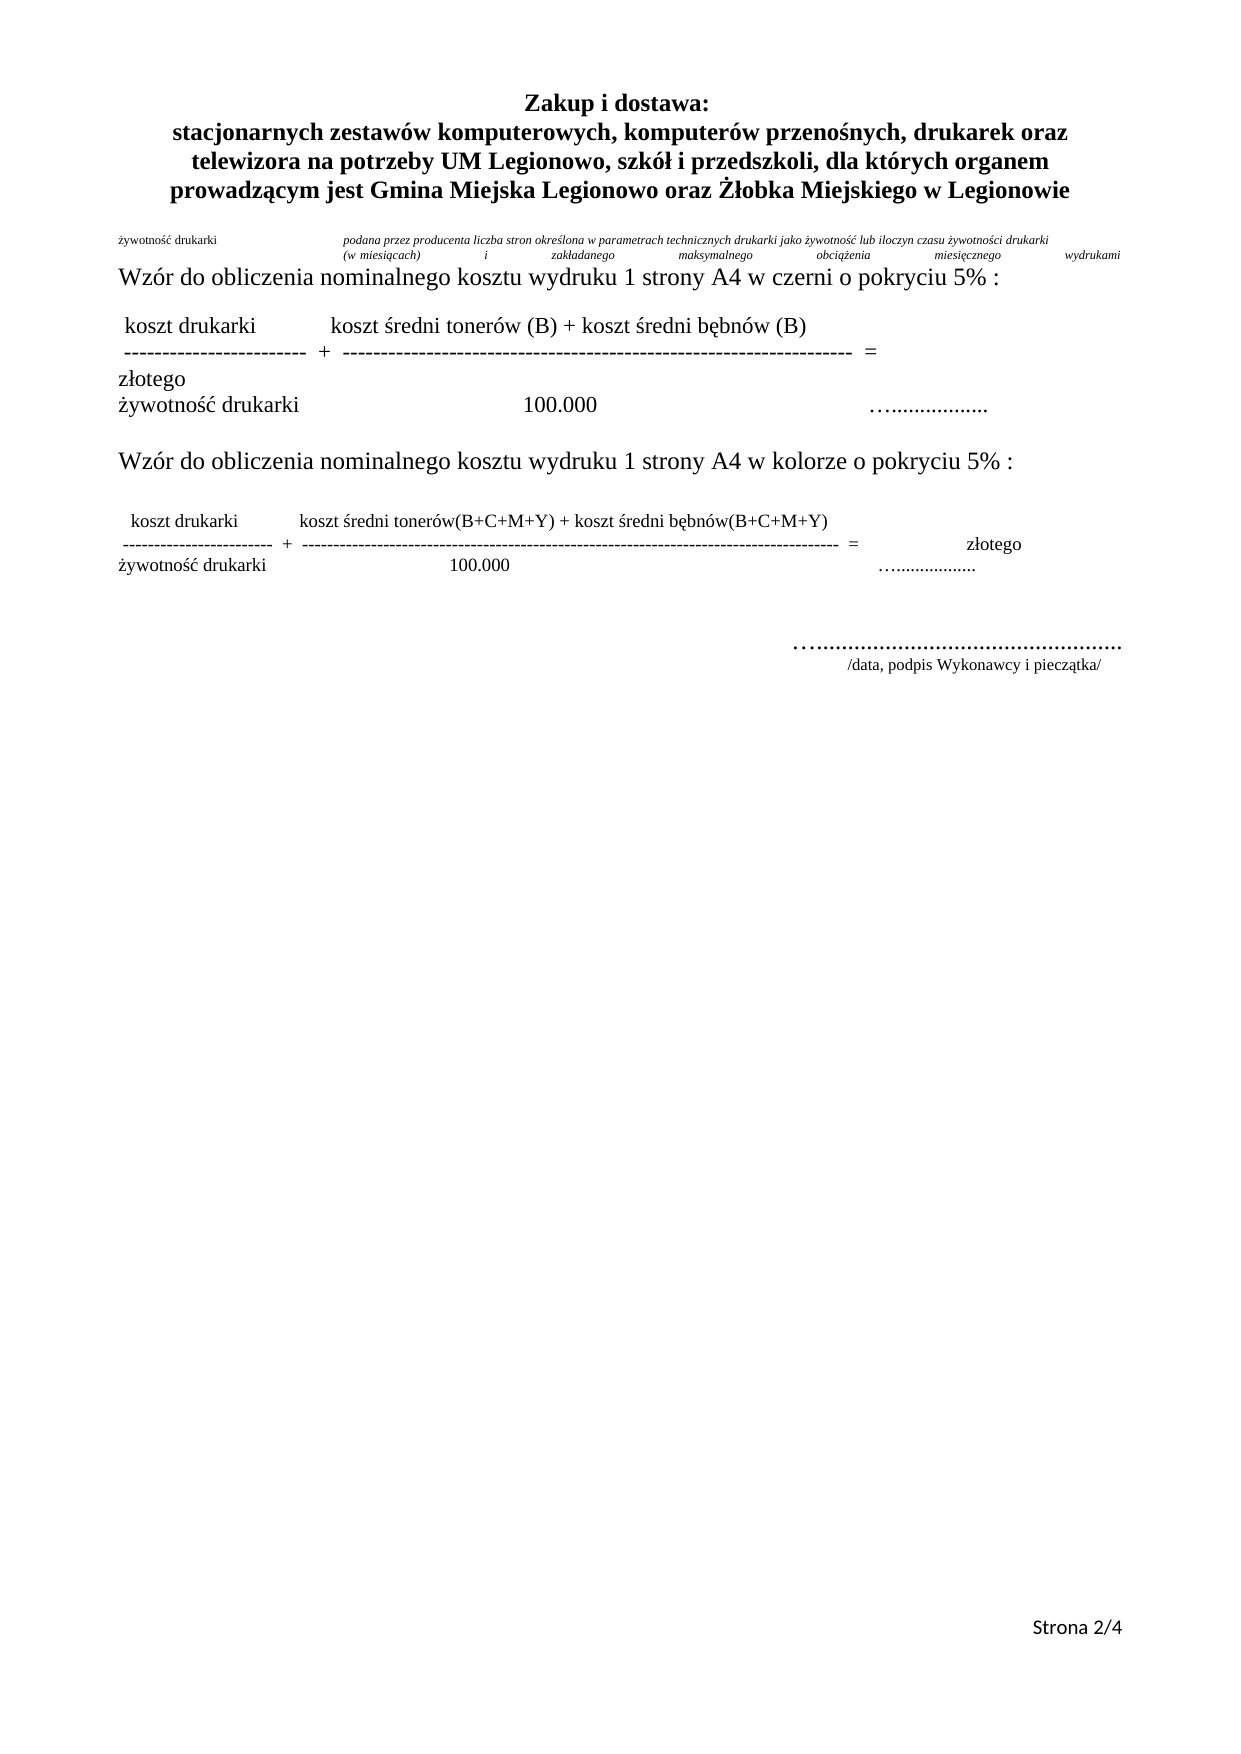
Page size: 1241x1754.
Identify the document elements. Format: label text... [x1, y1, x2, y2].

text /data, podpis Wykonawcy i pieczątka/ [118, 655, 1122, 674]
text …................................................. [118, 626, 1122, 655]
text koszt drukarki koszt średni tonerów(B+C+M+Y) + koszt średni bębnów(B+C+M+Y) [118, 504, 1122, 532]
text Wzór do obliczenia nominalnego kosztu wydruku 1 strony A4 w kolorze o pokryciu 5% : [118, 446, 1122, 475]
text żywotność drukarki podana przez producenta liczba stron określona w parametrach technicznych drukarki jako żywotność lub iloczyn czasu żywotności drukarki (w miesiącach) i zakładanego maksymalnego obciążenia miesięcznego wydrukami Wzór do obliczenia nominalnego kosztu wydruku 1 strony A4 w czerni o pokryciu 5% : [118, 233, 1122, 291]
text żywotność drukarki 100.000 …................. [118, 554, 1122, 576]
text ------------------------ + -------------------------------------------------------------------------------------- = złotego [118, 532, 1122, 554]
text koszt drukarki koszt średni tonerów (B) + koszt średni bębnów (B) [118, 310, 1122, 338]
text ------------------------ + ------------------------------------------------------------------- = złotego [118, 338, 1122, 391]
text żywotność drukarki 100.000 …................. [118, 391, 1122, 417]
